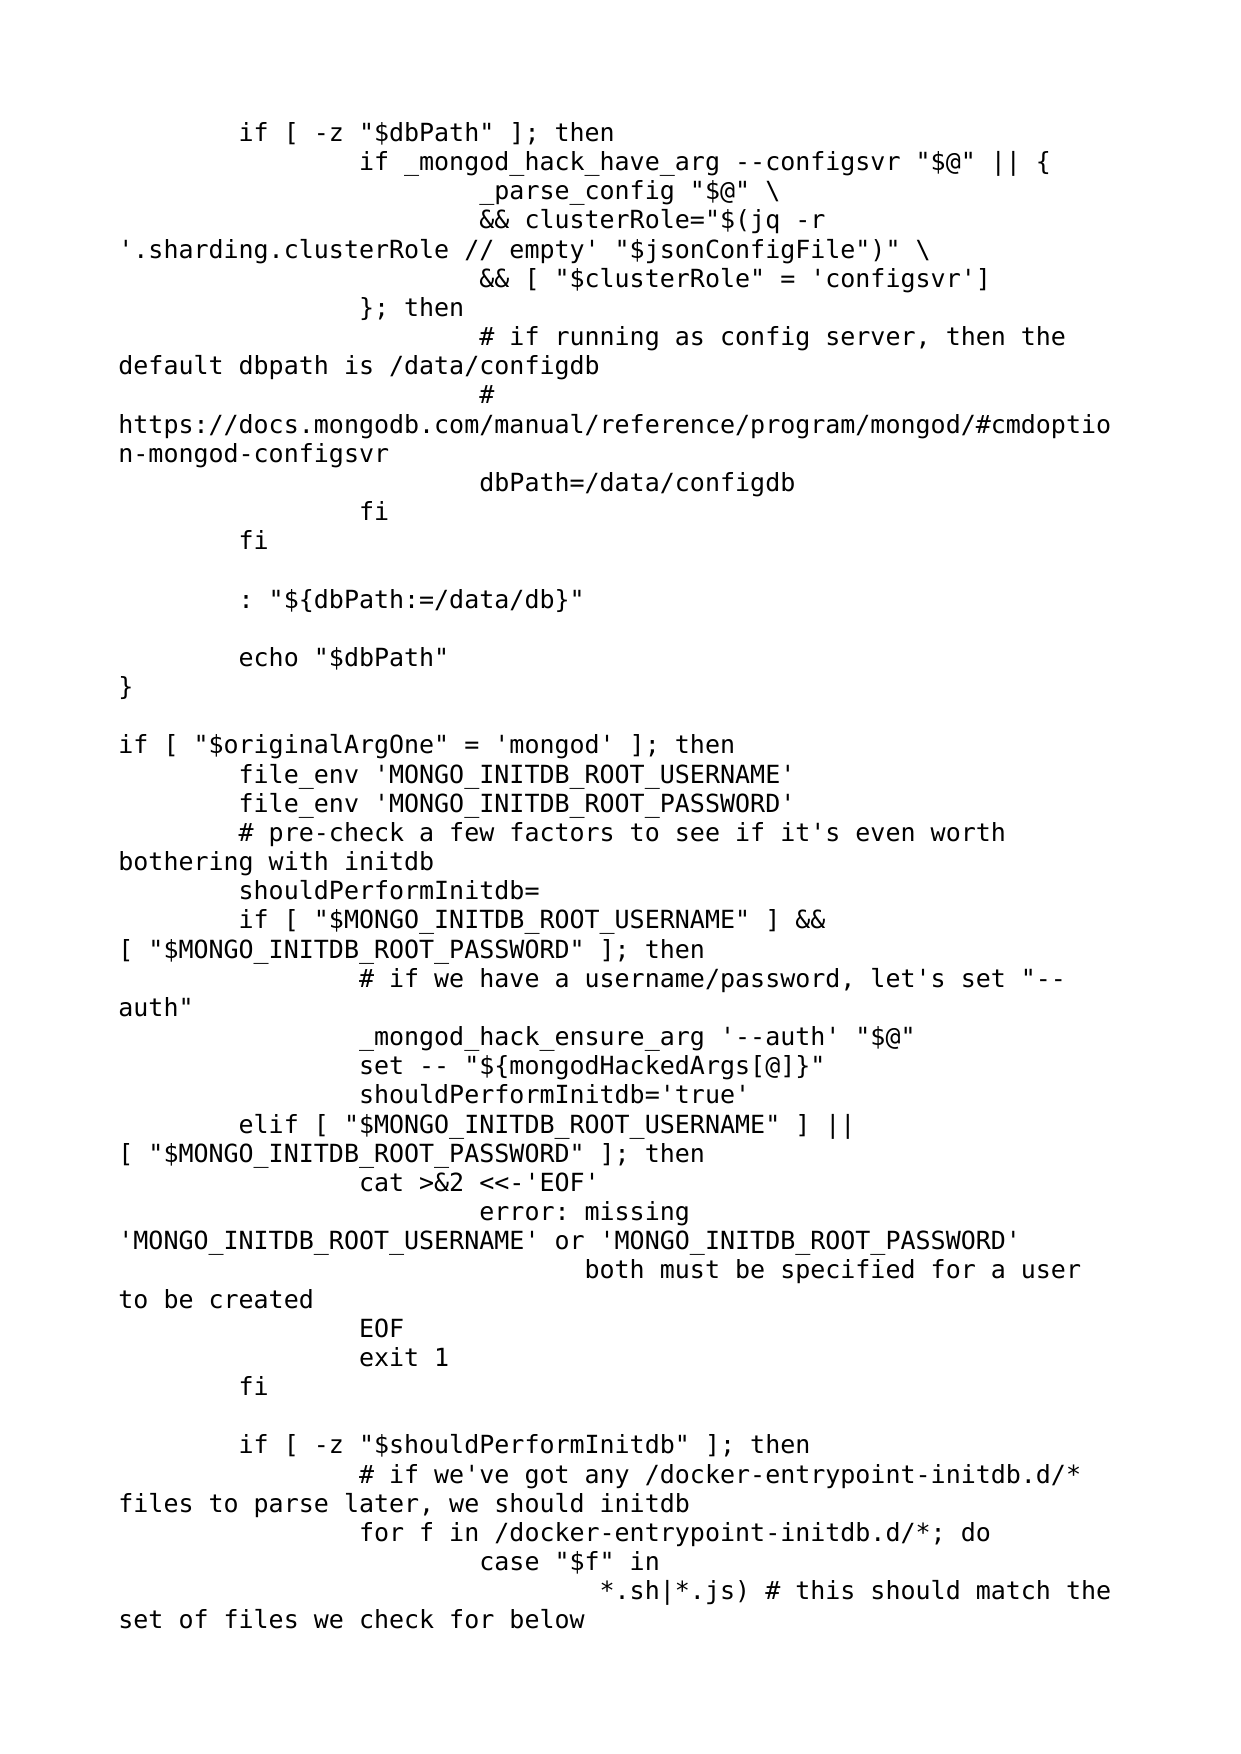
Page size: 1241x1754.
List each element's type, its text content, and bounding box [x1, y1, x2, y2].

text if [ -z "$dbPath" ]; then if _mongod_hack_have_arg --configsvr "$@" || { _parse_config "$@" \ && clusterRole="$(jq -r '.sharding.clusterRole // empty' "$jsonConfigFile")" \ && [ "$clusterRole" = 'configsvr'] }; then # if running as config server, then the default dbpath is /data/configdb # https://docs.mongodb.com/manual/reference/program/mongod/#cmdoption-mongod-configsvr dbPath=/data/configdb fi fi : "${dbPath:=/data/db}" echo "$dbPath" } if [ "$originalArgOne" = 'mongod' ]; then file_env 'MONGO_INITDB_ROOT_USERNAME' file_env 'MONGO_INITDB_ROOT_PASSWORD' # pre-check a few factors to see if it's even worth bothering with initdb shouldPerformInitdb= if [ "$MONGO_INITDB_ROOT_USERNAME" ] && [ "$MONGO_INITDB_ROOT_PASSWORD" ]; then # if we have a username/password, let's set "--auth" _mongod_hack_ensure_arg '--auth' "$@" set -- "${mongodHackedArgs[@]}" shouldPerformInitdb='true' elif [ "$MONGO_INITDB_ROOT_USERNAME" ] || [ "$MONGO_INITDB_ROOT_PASSWORD" ]; then cat >&2 <<-'EOF' error: missing 'MONGO_INITDB_ROOT_USERNAME' or 'MONGO_INITDB_ROOT_PASSWORD' both must be specified for a user to be created EOF exit 1 fi if [ -z "$shouldPerformInitdb" ]; then # if we've got any /docker-entrypoint-initdb.d/* files to parse later, we should initdb for f in /docker-entrypoint-initdb.d/*; do case "$f" in *.sh|*.js) # this should match the set of files we check for below [118, 118, 1122, 1635]
